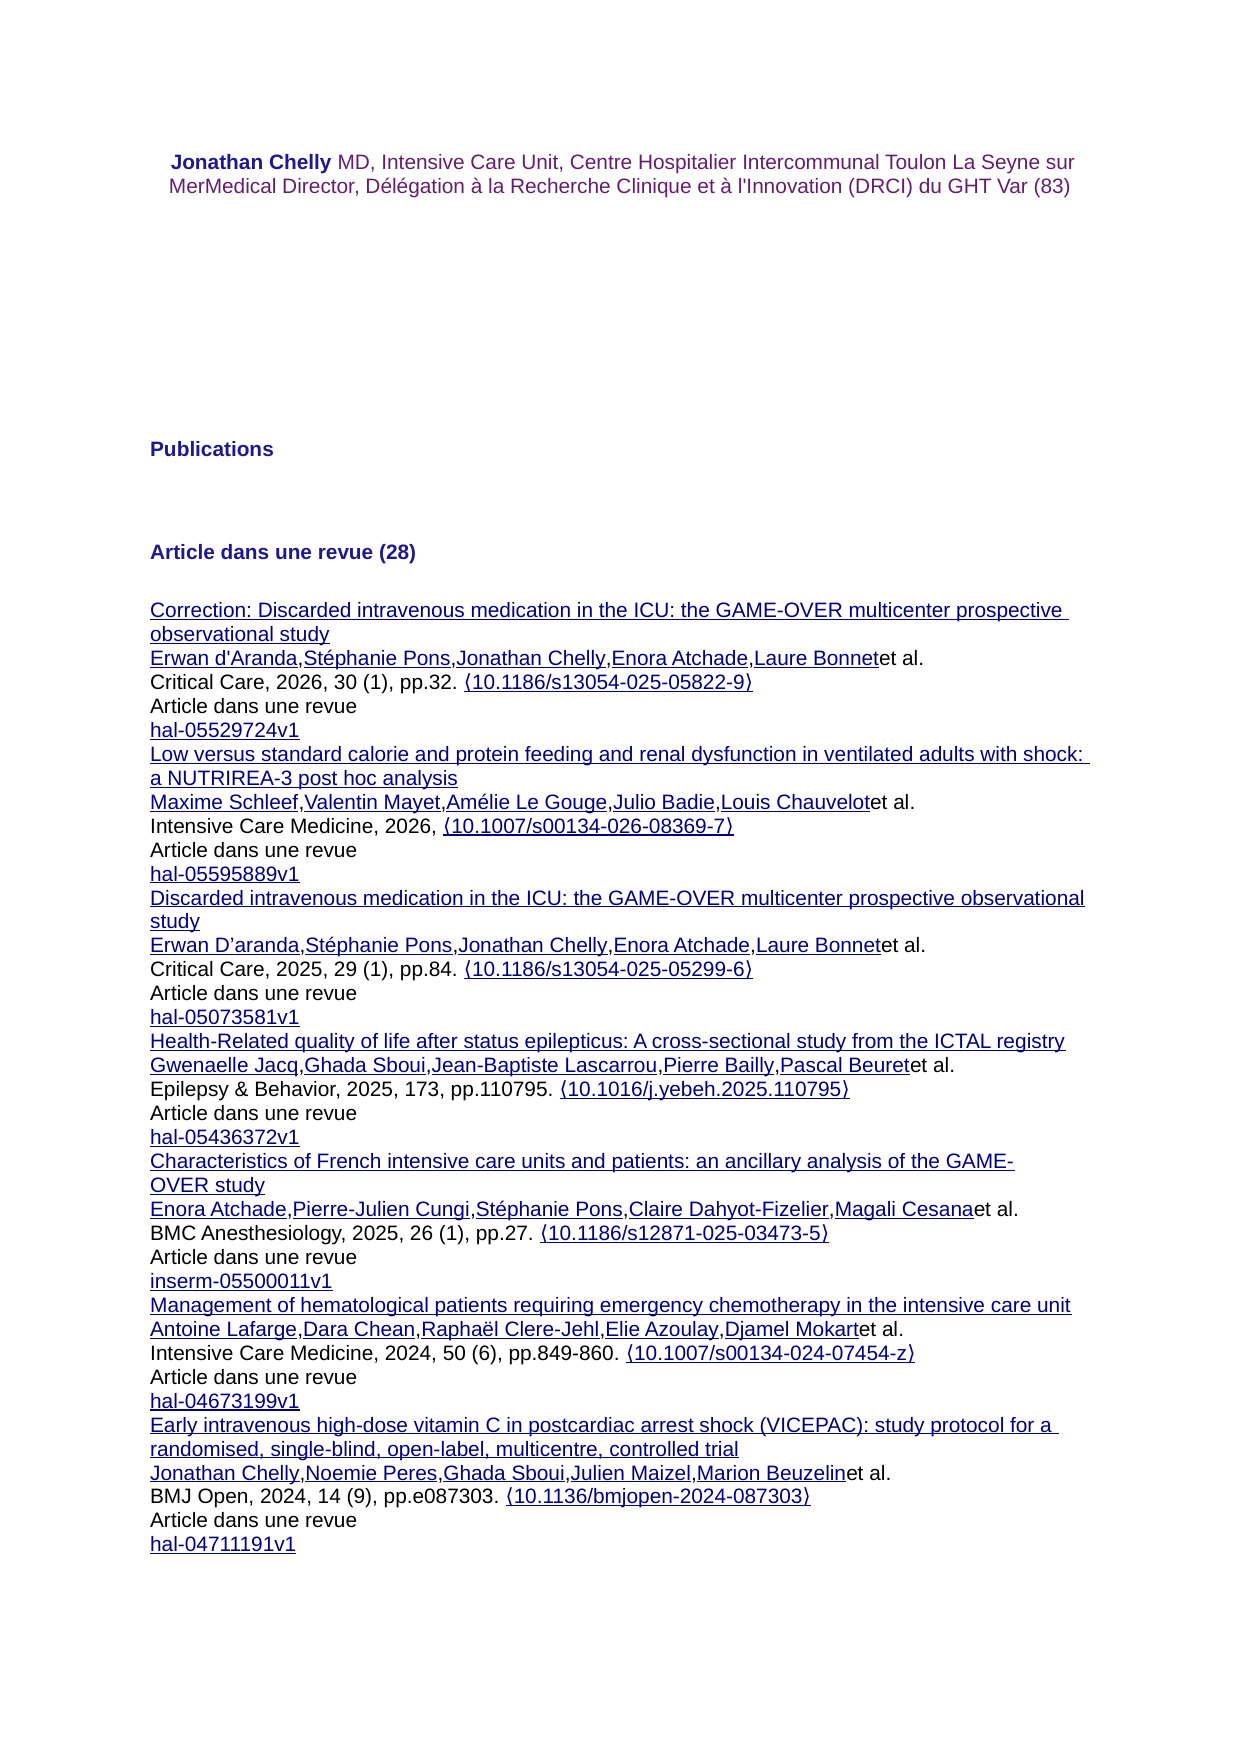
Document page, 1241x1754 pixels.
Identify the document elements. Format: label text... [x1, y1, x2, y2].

subtitle Jonathan Chelly MD, Intensive Care Unit, Centre Hospitalier Intercommunal Toulon La Seyne sur MerMedical Director, Délégation à la Recherche Clinique et à l'Innovation (DRCI) du GHT Var (83) [150, 150, 1090, 198]
table_header Correction: Discarded intravenous medication in the ICU: the GAME-OVER multicenter prospective observational study Erwan d'Aranda,Stéphanie Pons,Jonathan Chelly,Enora Atchade,Laure Bonnetet al. Critical Care, 2026, 30 (1), pp.32. ⟨10.1186/s13054-025-05822-9⟩ Article dans une revue hal-05529724v1 [150, 598, 1090, 742]
subtitle Article dans une revue (28) [150, 539, 1090, 563]
table_cell Low versus standard calorie and protein feeding and renal dysfunction in ventilated adults with shock: [150, 742, 1090, 763]
table_cell Early intravenous high-dose vitamin C in postcardiac arrest shock (VICEPAC): study protocol for a randomised, single-blind, open-label, multicentre, controlled trial Jonathan Chelly,Noemie Peres,Ghada Sboui,Julien Maizel,Marion Beuzelinet al. BMJ Open, 2024, 14 (9), pp.e087303. ⟨10.1136/bmjopen-2024-087303⟩ Article dans une revue hal-04711191v1 [150, 1413, 1090, 1556]
table_cell Management of hematological patients requiring emergency chemotherapy in the intensive care unit Antoine Lafarge,Dara Chean,Raphaël Clere-Jehl,Elie Azoulay,Djamel Mokartet al. Intensive Care Medicine, 2024, 50 (6), pp.849-860. ⟨10.1007/s00134-024-07454-z⟩ Article dans une revue hal-04673199v1 [150, 1293, 1090, 1412]
table_cell Discarded intravenous medication in the ICU: the GAME-OVER multicenter prospective observational study Erwan D’aranda,Stéphanie Pons,Jonathan Chelly,Enora Atchade,Laure Bonnetet al. Critical Care, 2025, 29 (1), pp.84. ⟨10.1186/s13054-025-05299-6⟩ Article dans une revue hal-05073581v1 [150, 885, 1090, 1029]
table_cell a NUTRIREA-3 post hoc analysis Maxime Schleef,Valentin Mayet,Amélie Le Gouge,Julio Badie,Louis Chauvelotet al. Intensive Care Medicine, 2026, ⟨10.1007/s00134-026-08369-7⟩ Article dans une revue hal-05595889v1 [150, 764, 1090, 885]
table_cell Characteristics of French intensive care units and patients: an ancillary analysis of the GAME-OVER study Enora Atchade,Pierre-Julien Cungi,Stéphanie Pons,Claire Dahyot-Fizelier,Magali Cesanaet al. BMC Anesthesiology, 2025, 26 (1), pp.27. ⟨10.1186/s12871-025-03473-5⟩ Article dans une revue inserm-05500011v1 [150, 1149, 1090, 1293]
subtitle Publications [150, 436, 1090, 460]
table_cell Health-Related quality of life after status epilepticus: A cross-sectional study from the ICTAL registry Gwenaelle Jacq,Ghada Sboui,Jean-Baptiste Lascarrou,Pierre Bailly,Pascal Beuretet al. Epilepsy & Behavior, 2025, 173, pp.110795. ⟨10.1016/j.yebeh.2025.110795⟩ Article dans une revue hal-05436372v1 [150, 1029, 1090, 1149]
